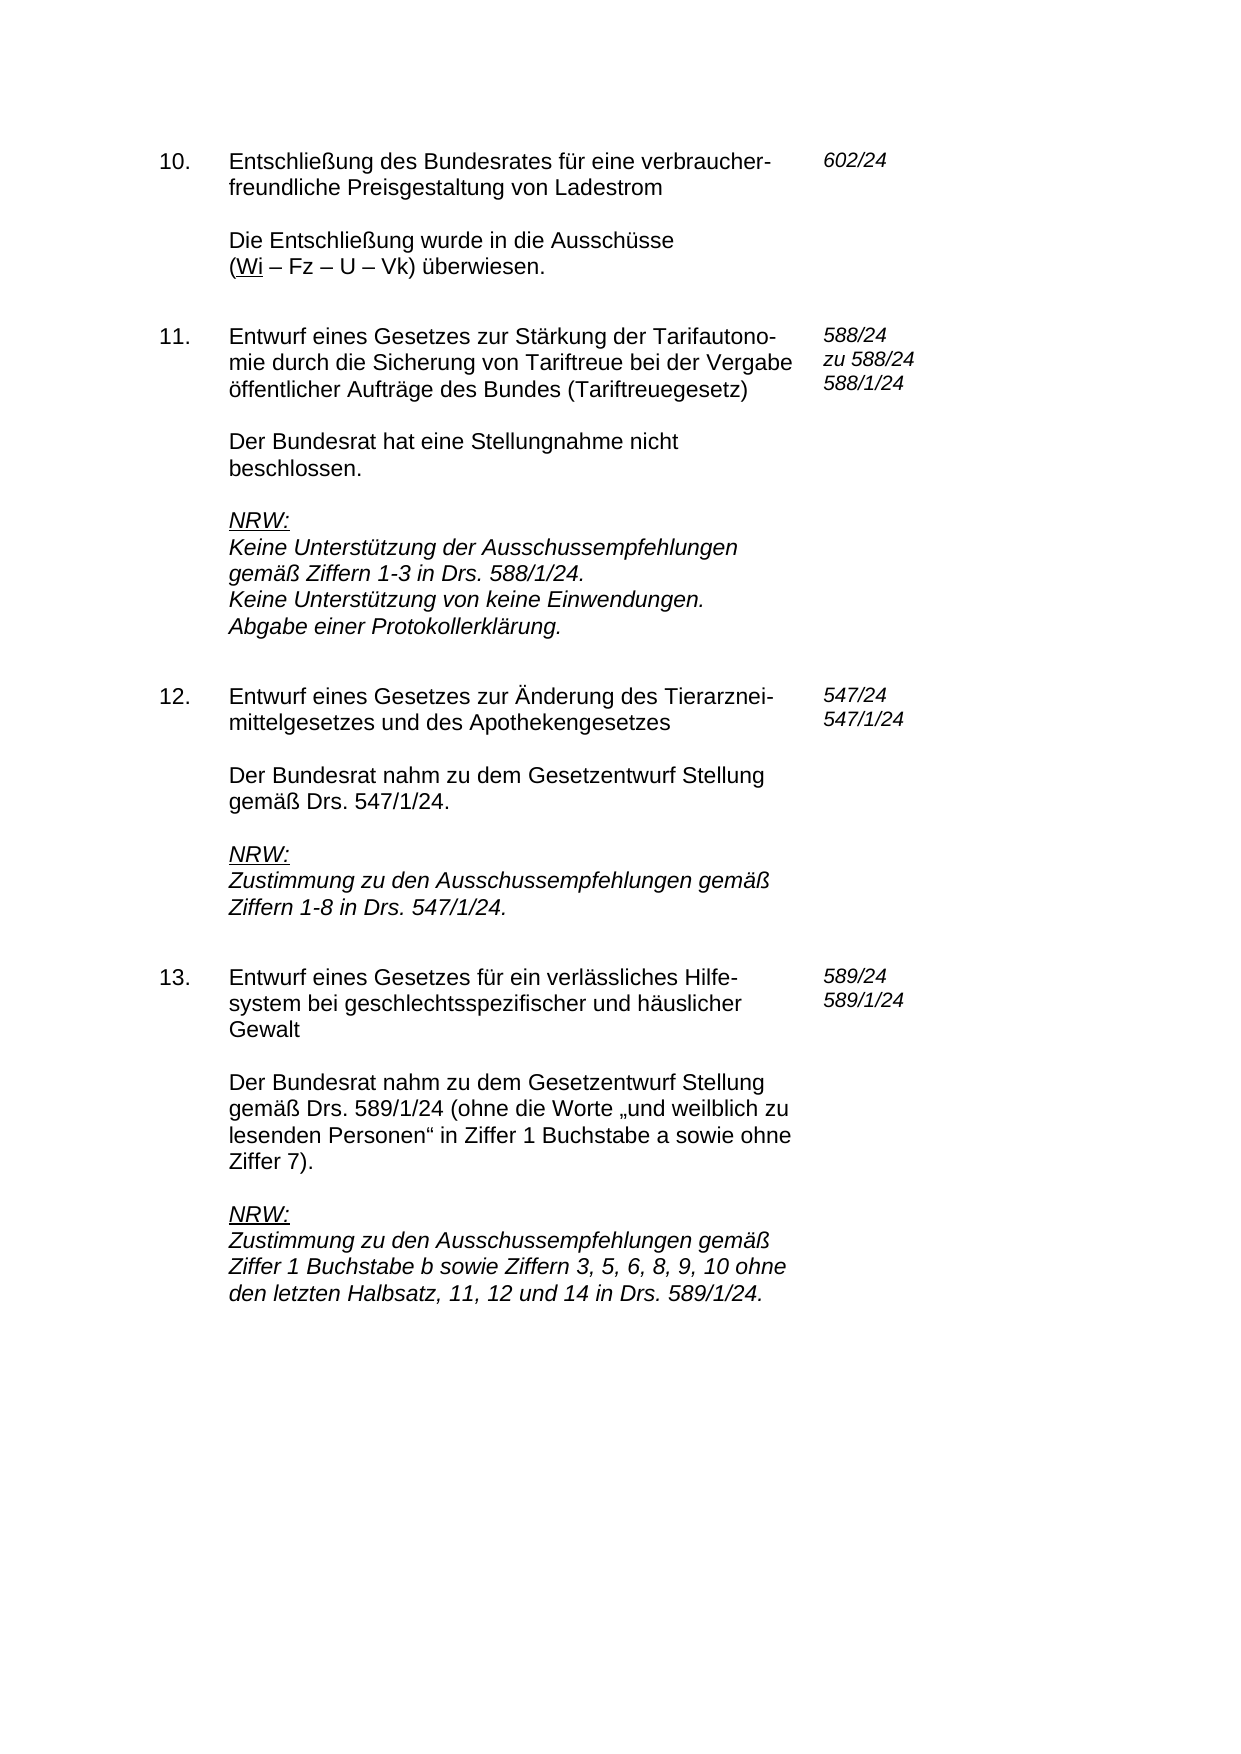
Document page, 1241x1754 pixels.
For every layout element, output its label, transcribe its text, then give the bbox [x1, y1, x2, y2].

table_cell 589/24 589/1/24 [812, 964, 959, 1349]
table_cell Entwurf eines Gesetzes zur Änderung des Tierarznei­mittelgesetzes und des Apothekengesetzes Der Bundesrat nahm zu dem Gesetzentwurf Stellung gemäß Drs. 547/1/24. NRW: Zustimmung zu den Ausschussempfehlungen gemäß Ziffern 1-8 in Drs. 547/1/24. [217, 683, 812, 963]
table_cell 588/24 zu 588/24 588/1/24 [812, 323, 959, 683]
table_cell 13. [148, 964, 217, 1349]
table_cell 11. [148, 323, 217, 683]
table_cell 12. [148, 683, 217, 963]
table_cell 547/24 547/1/24 [812, 683, 959, 963]
table_cell Entwurf eines Gesetzes für ein verlässliches Hilfe­system bei geschlechtsspezifischer und häuslicher Gewalt Der Bundesrat nahm zu dem Gesetzentwurf Stellung gemäß Drs. 589/1/24 (ohne die Worte „und weilblich zu lesenden Personen“ in Ziffer 1 Buchstabe a sowie ohne Ziffer 7). NRW: Zustimmung zu den Ausschussempfehlungen gemäß Ziffer 1 Buchstabe b sowie Ziffern 3, 5, 6, 8, 9, 10 ohne den letzten Halbsatz, 11, 12 und 14 in Drs. 589/1/24. [217, 964, 812, 1349]
table_cell Entwurf eines Gesetzes zur Stärkung der Tarif­auto­no­mie durch die Sicherung von Tariftreue bei der Vergabe öffentlicher Aufträge des Bundes (Tariftreuegesetz) Der Bundesrat hat eine Stellungnahme nicht beschlossen. NRW: Keine Unterstützung der Ausschussempfehlungen gemäß Ziffern 1-3 in Drs. 588/1/24. Keine Unterstützung von keine Einwendungen. Abgabe einer Protokollerklärung. [217, 323, 812, 683]
table_cell 602/24 [812, 148, 959, 323]
table_cell Entschließung des Bundesrates für eine verbraucher­freundliche Preisgestaltung von Ladestrom Die Entschließung wurde in die Ausschüsse (Wi – Fz – U – Vk) überwiesen. [217, 148, 812, 323]
table_cell 10. [148, 148, 217, 323]
